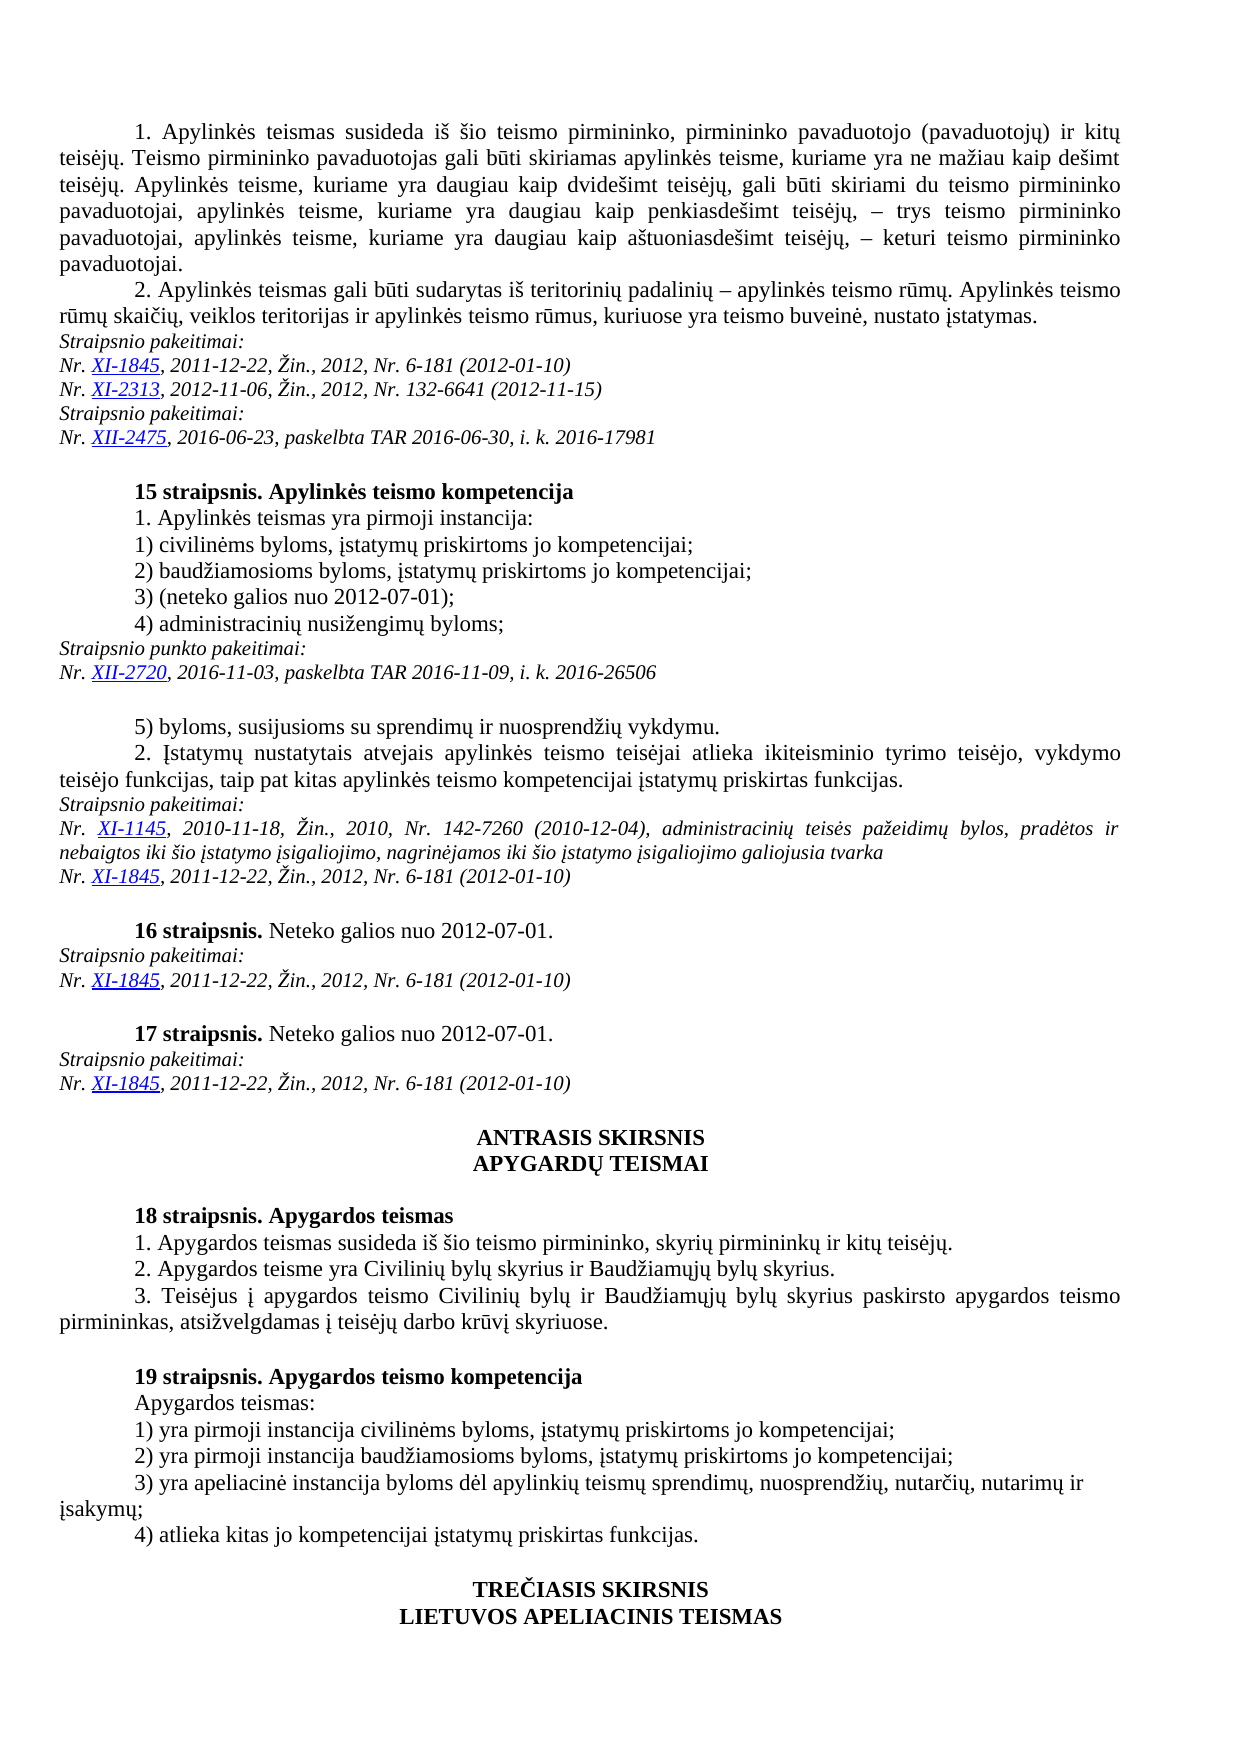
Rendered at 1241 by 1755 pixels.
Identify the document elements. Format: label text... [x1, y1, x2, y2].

text Straipsnio pakeitimai: [59, 1047, 1122, 1071]
text 4) atlieka kitas jo kompetencijai įstatymų priskirtas funkcijas. [59, 1521, 1122, 1548]
text Nr. XII-2475, 2016-06-23, paskelbta TAR 2016-06-30, i. k. 2016-17981 [59, 425, 1122, 449]
text 1) yra pirmoji instancija civilinėms byloms, įstatymų priskirtoms jo kompetencijai; [59, 1416, 1122, 1442]
text Nr. XI-1145, 2010-11-18, Žin., 2010, Nr. 142-7260 (2010-12-04), administracinių teisės pažeidimų bylos, pradėtos ir nebaigtos iki šio įstatymo įsigaliojimo, nagrinėjamos iki šio įstatymo įsigaliojimo galiojusia tvarka [59, 816, 1122, 864]
text 1) civilinėms byloms, įstatymų priskirtoms jo kompetencijai; [59, 531, 1122, 557]
text Nr. XII-2720, 2016-11-03, paskelbta TAR 2016-11-09, i. k. 2016-26506 [59, 660, 1122, 684]
text 2. Apylinkės teismas gali būti sudarytas iš teritorinių padalinių – apylinkės teismo rūmų. Apylinkės teismo rūmų skaičių, veiklos teritorijas ir apylinkės teismo rūmus, kuriuose yra teismo buveinė, nustato įstatymas. [59, 276, 1122, 329]
text 19 straipsnis. Apygardos teismo kompetencija [59, 1363, 1122, 1389]
text Straipsnio pakeitimai: [59, 401, 1122, 425]
text 15 straipsnis. Apylinkės teismo kompetencija [59, 478, 1122, 504]
text Nr. XI-1845, 2011-12-22, Žin., 2012, Nr. 6-181 (2012-01-10) [59, 1071, 1122, 1095]
text 5) byloms, susijusioms su sprendimų ir nuosprendžių vykdymu. [59, 713, 1122, 739]
text 16 straipsnis. Neteko galios nuo 2012-07-01. [59, 917, 1122, 943]
text 17 straipsnis. Neteko galios nuo 2012-07-01. [59, 1020, 1122, 1047]
text Nr. XI-1845, 2011-12-22, Žin., 2012, Nr. 6-181 (2012-01-10) [59, 967, 1122, 992]
text LIETUVOS APELIACINIS TEISMAS [59, 1603, 1122, 1629]
text Straipsnio pakeitimai: [59, 329, 1122, 353]
text Straipsnio pakeitimai: [59, 792, 1122, 816]
text 3) yra apeliacinė instancija byloms dėl apylinkių teismų sprendimų, nuosprendžių, nutarčių, nutarimų ir įsakymų; [59, 1468, 1122, 1521]
text 2) yra pirmoji instancija baudžiamosioms byloms, įstatymų priskirtoms jo kompetencijai; [59, 1442, 1122, 1468]
text TREČIASIS SKIRSNIS [59, 1576, 1122, 1603]
text 3. Teisėjus į apygardos teismo Civilinių bylų ir Baudžiamųjų bylų skyrius paskirsto apygardos teismo pirmininkas, atsižvelgdamas į teisėjų darbo krūvį skyriuose. [59, 1282, 1122, 1334]
text Straipsnio pakeitimai: [59, 943, 1122, 967]
text 18 straipsnis. Apygardos teismas [59, 1203, 1122, 1229]
text Nr. XI-1845, 2011-12-22, Žin., 2012, Nr. 6-181 (2012-01-10) [59, 353, 1122, 377]
text 1. Apygardos teismas susideda iš šio teismo pirmininko, skyrių pirmininkų ir kitų teisėjų. [59, 1229, 1122, 1255]
text 4) administracinių nusižengimų byloms; [59, 610, 1122, 636]
text 2. Apygardos teisme yra Civilinių bylų skyrius ir Baudžiamųjų bylų skyrius. [59, 1255, 1122, 1282]
text Straipsnio punkto pakeitimai: [59, 636, 1122, 660]
text Nr. XI-1845, 2011-12-22, Žin., 2012, Nr. 6-181 (2012-01-10) [59, 864, 1122, 888]
text ANTRASIS SKIRSNIS [59, 1123, 1122, 1150]
text 2. Įstatymų nustatytais atvejais apylinkės teismo teisėjai atlieka ikiteisminio tyrimo teisėjo, vykdymo teisėjo funkcijas, taip pat kitas apylinkės teismo kompetencijai įstatymų priskirtas funkcijas. [59, 739, 1122, 792]
text Nr. XI-2313, 2012-11-06, Žin., 2012, Nr. 132-6641 (2012-11-15) [59, 377, 1122, 401]
text 1. Apylinkės teismas yra pirmoji instancija: [59, 504, 1122, 531]
text 3) (neteko galios nuo 2012-07-01); [59, 583, 1122, 610]
text APYGARDŲ TEISMAI [59, 1150, 1122, 1176]
text Apygardos teismas: [59, 1389, 1122, 1416]
text 2) baudžiamosioms byloms, įstatymų priskirtoms jo kompetencijai; [59, 557, 1122, 583]
text 1. Apylinkės teismas susideda iš šio teismo pirmininko, pirmininko pavaduotojo (pavaduotojų) ir kitų teisėjų. Teismo pirmininko pavaduotojas gali būti skiriamas apylinkės teisme, kuriame yra ne mažiau kaip dešimt teisėjų. Apylinkės teisme, kuriame yra daugiau kaip dvidešimt teisėjų, gali būti skiriami du teismo pirmininko pavaduotojai, apylinkės teisme, kuriame yra daugiau kaip penkiasdešimt teisėjų, – trys teismo pirmininko pavaduotojai, apylinkės teisme, kuriame yra daugiau kaip aštuoniasdešimt teisėjų, – keturi teismo pirmininko pavaduotojai. [59, 118, 1122, 276]
